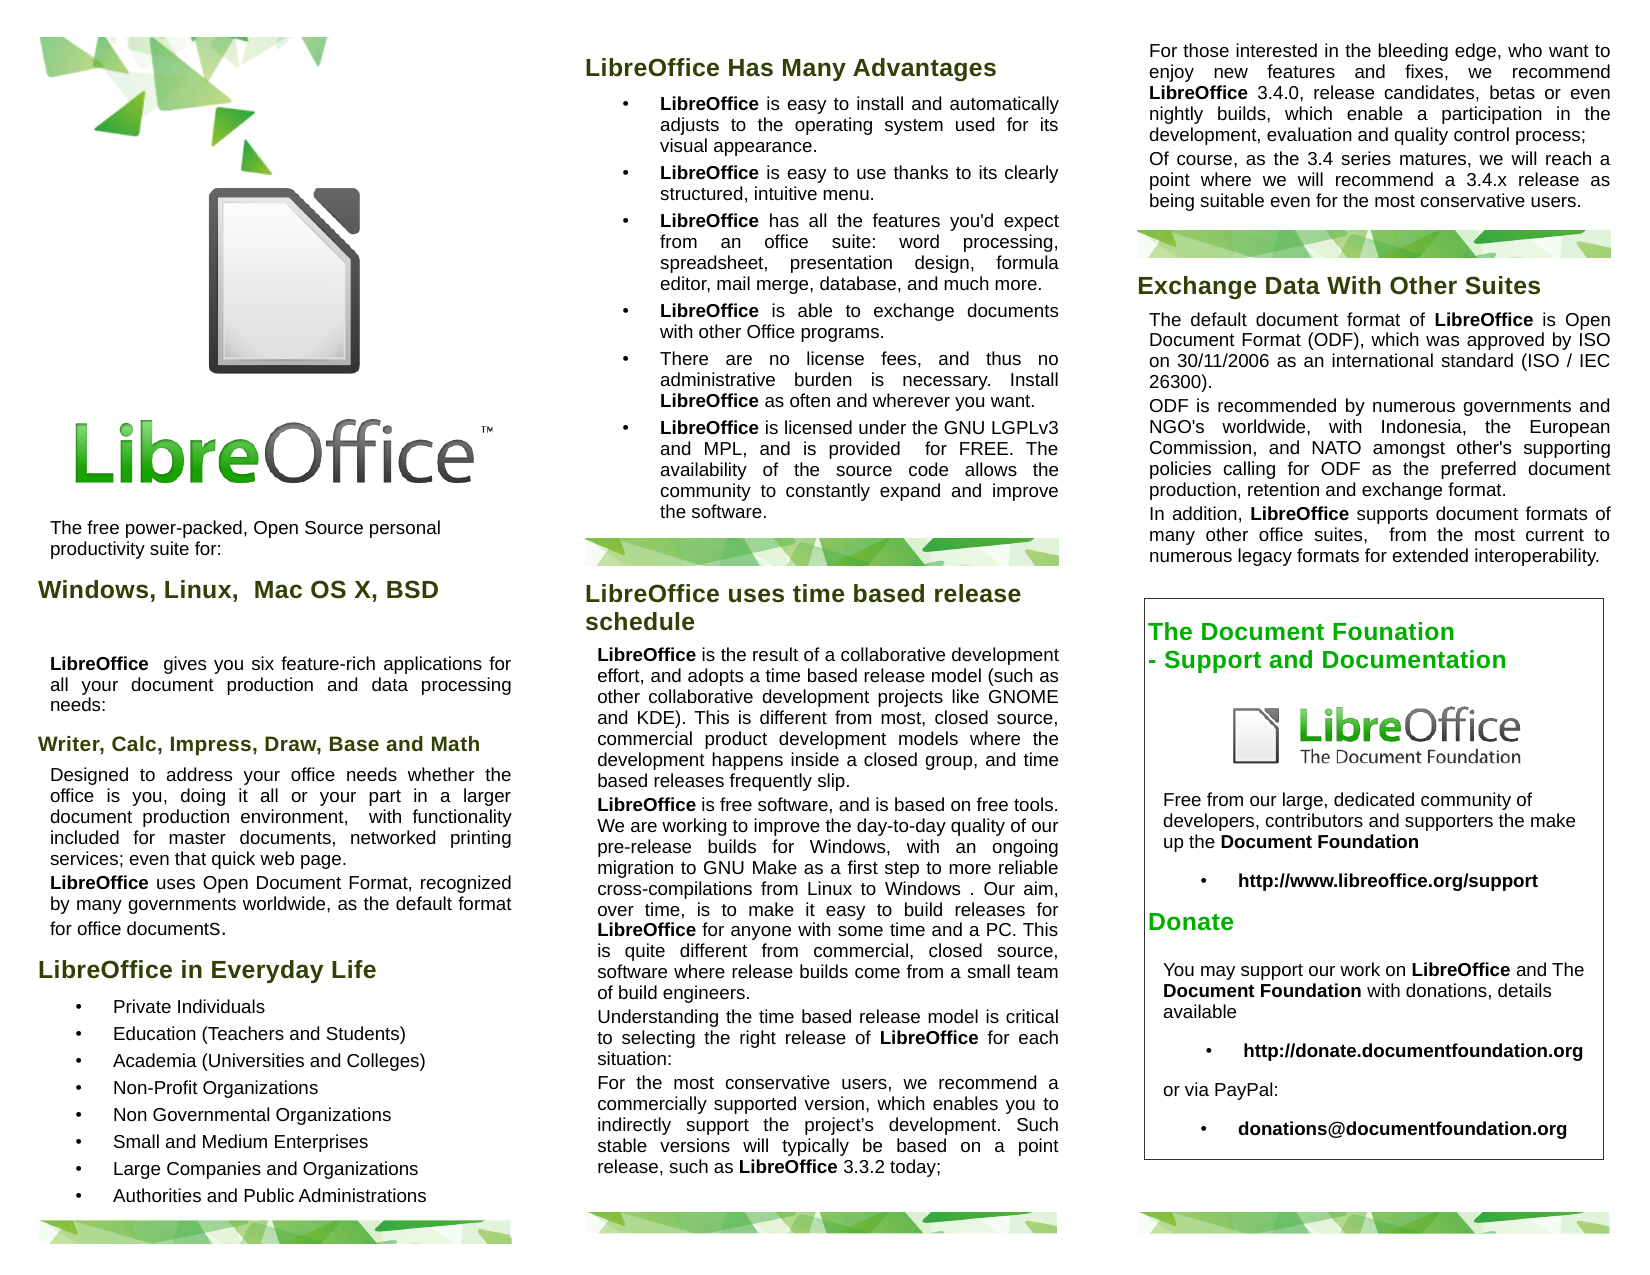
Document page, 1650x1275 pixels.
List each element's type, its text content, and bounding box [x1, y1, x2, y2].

subtitle LibreOffice uses time based release schedule [585, 566, 1059, 636]
list donations@documentfoundation.org [1200, 1119, 1600, 1140]
list Academia (Universities and Colleges) [75, 1050, 512, 1071]
subtitle Exchange Data With Other Suites [1137, 258, 1611, 300]
subtitle LibreOffice in Everyday Life [38, 956, 512, 984]
picture [587, 1212, 1057, 1233]
picture [1139, 1212, 1609, 1233]
subtitle The Document Founation - Support and Documentation [1148, 618, 1600, 674]
list Large Companies and Organizations [75, 1158, 512, 1179]
list http://donate.documentfoundation.org [1206, 1041, 1600, 1062]
list LibreOffice is easy to use thanks to its clearly structured, intuitive menu. [622, 163, 1059, 205]
text LibreOffice uses Open Document Format, recognized by many governments worldwide, as the default format for office documents. [50, 872, 512, 940]
text LibreOffice is the result of a collaborative development effort, and adopts a time based release model (such as other collaborative development projects like GNOME and KDE). This is different from most, closed source, commercial product development models where the development happens inside a closed group, and time based releases frequently slip. [597, 645, 1059, 791]
text LibreOffice is free software, and is based on free tools. We are working to improve the day-to-day quality of our pre-release builds for Windows, with an ongoing migration to GNU Make as a first step to more reliable cross-compilations from Linux to Windows . Our aim, over time, is to make it easy to build releases for LibreOffice for anyone with some time and a PC. This is quite different from commercial, closed source, software where release builds come from a small team of build engineers. [597, 794, 1059, 1004]
text The default document format of LibreOffice is Open Document Format (ODF), which was approved by ISO on 30/11/2006 as an international standard (ISO / IEC 26300). [1149, 309, 1611, 393]
text Understanding the time based release model is critical to selecting the right release of LibreOffice for each situation: [597, 1007, 1059, 1069]
list Education (Teachers and Students) [75, 1023, 512, 1044]
text Of course, as the 3.4 series matures, we will reach a point where we will recommend a 3.4.x release as being suitable even for the most conservative users. [1149, 148, 1611, 211]
list LibreOffice is able to exchange documents with other Office programs. [622, 301, 1059, 343]
subtitle Donate [1148, 908, 1600, 936]
subtitle Writer, Calc, Impress, Draw, Base and Math [38, 732, 512, 756]
picture [1207, 681, 1562, 790]
subtitle Windows, Linux, Mac OS X, BSD [38, 576, 512, 604]
list Private Individuals [75, 996, 512, 1017]
picture [585, 538, 1059, 566]
text For the most conservative users, we recommend a commercially supported version, which enables you to indirectly support the project’s development. Such stable versions will typically be based on a point release, such as LibreOffice 3.3.2 today; [597, 1072, 1059, 1177]
text You may support our work on LibreOffice and The Document Foundation with donations, details available [1163, 960, 1600, 1023]
picture [37, 1218, 512, 1244]
list LibreOffice is licensed under the GNU LGPLv3 and MPL, and is provided for FREE. The availability of the source code allows the community to constantly expand and improve the software. [622, 418, 1059, 522]
text Free from our large, dedicated community of developers, contributors and supporters the make up the Document Foundation [1163, 698, 1600, 852]
picture [1137, 230, 1611, 258]
list LibreOffice has all the features you'd expect from an office suite: word processing, spreadsheet, presentation design, formula editor, mail merge, database, and much more. [622, 211, 1059, 294]
text or via PayPal: [1163, 1080, 1600, 1101]
list Authorities and Public Administrations [75, 1186, 512, 1207]
text For those interested in the bleeding edge, who want to enjoy new features and fixes, we recommend LibreOffice 3.4.0, release candidates, betas or even nightly builds, which enable a participation in the development, evaluation and quality control process; [1149, 41, 1611, 145]
text The free power-packed, Open Source personal productivity suite for: [50, 41, 512, 559]
text Designed to address your office needs whether the office is you, doing it all or your part in a larger document production environment, with functionality included for master documents, networked printing services; even that quick web page. [50, 764, 512, 869]
list LibreOffice is easy to install and automatically adjusts to the operating system used for its visual appearance. [622, 94, 1059, 157]
picture [61, 188, 493, 488]
text [1145, 599, 1603, 1159]
text ODF is recommended by numerous governments and NGO's worldwide, with Indonesia, the European Commission, and NATO amongst other's supporting policies calling for ODF as the preferred document production, retention and exchange format. [1149, 396, 1611, 500]
subtitle LibreOffice Has Many Advantages [585, 54, 1059, 82]
list Non Governmental Organizations [75, 1104, 512, 1125]
list Small and Medium Enterprises [75, 1131, 512, 1152]
text LibreOffice gives you six feature-rich applications for all your document production and data processing needs: [50, 653, 512, 716]
list There are no license fees, and thus no administrative burden is necessary. Install LibreOffice as often and wherever you want. [622, 349, 1059, 412]
list Non-Profit Organizations [75, 1077, 512, 1098]
list http://www.libreoffice.org/support [1200, 871, 1600, 892]
text In addition, LibreOffice supports document formats of many other office suites, from the most current to numerous legacy formats for extended interoperability. [1149, 503, 1611, 566]
